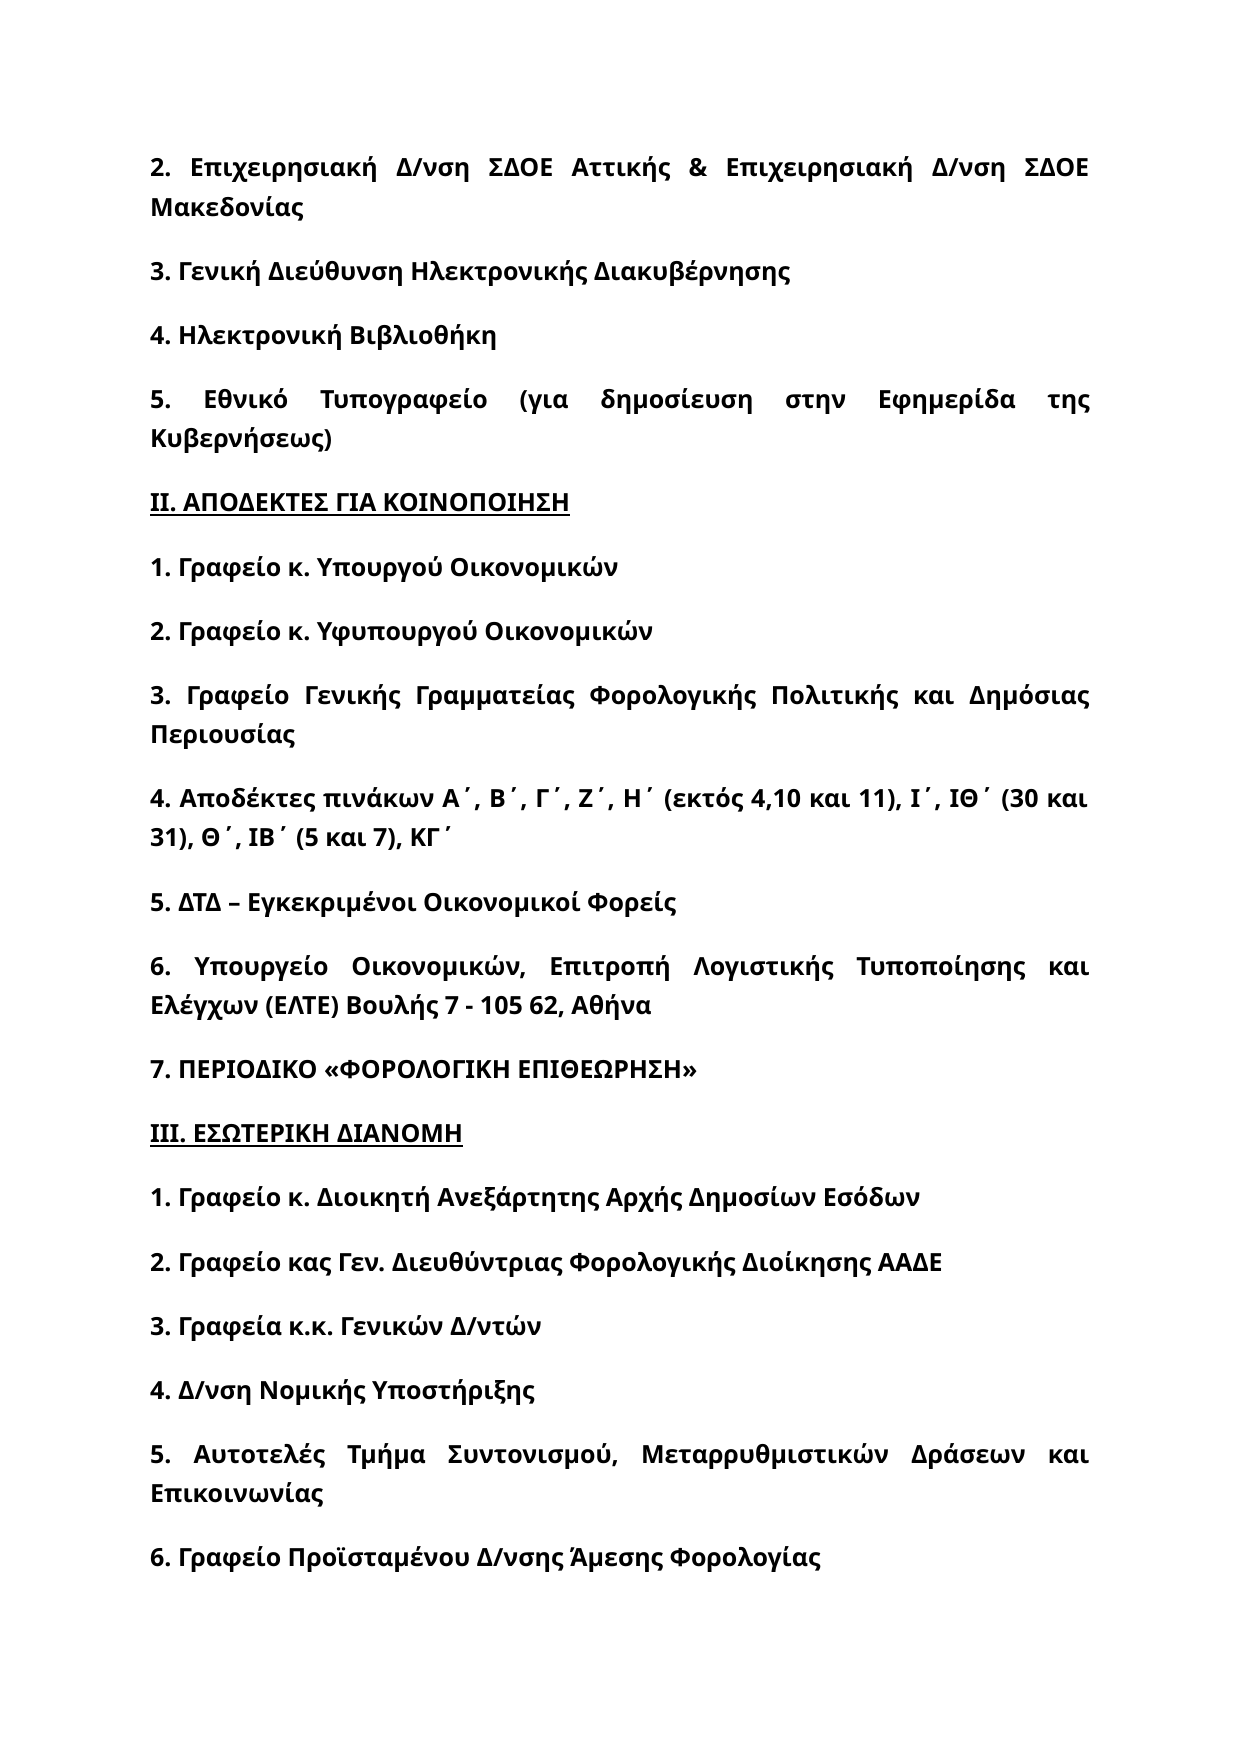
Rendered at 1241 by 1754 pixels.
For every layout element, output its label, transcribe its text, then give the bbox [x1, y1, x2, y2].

text 2. Γραφείο κ. Υφυπουργού Οικονομικών [150, 613, 1090, 647]
text ΙΙΙ. ΕΣΩΤΕΡΙΚΗ ΔΙΑΝΟΜΗ [150, 1116, 1090, 1150]
text 3. Γραφεία κ.κ. Γενικών Δ/ντών [150, 1308, 1090, 1342]
text 4. Δ/νση Νομικής Υποστήριξης [150, 1372, 1090, 1407]
text 6. Γραφείο Προϊσταμένου Δ/νσης Άμεσης Φορολογίας [150, 1540, 1090, 1574]
text 1. Γραφείο κ. Υπουργού Οικονομικών [150, 549, 1090, 583]
text 5. Αυτοτελές Τμήμα Συντονισμού, Μεταρρυθμιστικών Δράσεων και Επικοινωνίας [150, 1437, 1090, 1510]
text 4. Ηλεκτρονική Βιβλιοθήκη [150, 317, 1090, 352]
text 7. ΠΕΡΙΟΔΙΚΟ «ΦΟΡΟΛΟΓΙΚΗ ΕΠΙΘΕΩΡΗΣΗ» [150, 1052, 1090, 1086]
text 6. Υπουργείο Οικονομικών, Επιτροπή Λογιστικής Τυποποίησης και Ελέγχων (ΕΛΤΕ) Βουλής 7 - 105 62, Αθήνα [150, 948, 1090, 1022]
text 5. ΔΤΔ – Εγκεκριμένοι Οικονομικοί Φορείς [150, 884, 1090, 918]
text 3. Γενική Διεύθυνση Ηλεκτρονικής Διακυβέρνησης [150, 253, 1090, 287]
text 5. Εθνικό Τυπογραφείο (για δημοσίευση στην Εφημερίδα της Κυβερνήσεως) [150, 382, 1090, 455]
text 1. Γραφείο κ. Διοικητή Ανεξάρτητης Αρχής Δημοσίων Εσόδων [150, 1180, 1090, 1214]
text ΙΙ. ΑΠΟΔΕΚΤΕΣ ΓΙΑ ΚΟΙΝΟΠΟΙΗΣΗ [150, 485, 1090, 519]
text 2. Επιχειρησιακή Δ/νση ΣΔΟΕ Αττικής & Επιχειρησιακή Δ/νση ΣΔΟΕ Μακεδονίας [150, 150, 1090, 223]
text 2. Γραφείο κας Γεν. Διευθύντριας Φορολογικής Διοίκησης ΑΑΔΕ [150, 1244, 1090, 1278]
text 4. Αποδέκτες πινάκων Α΄, Β΄, Γ΄, Ζ΄, Η΄ (εκτός 4,10 και 11), Ι΄, ΙΘ΄ (30 και 31), Θ΄, ΙΒ΄ (5 και 7), ΚΓ΄ [150, 781, 1090, 854]
text 3. Γραφείο Γενικής Γραμματείας Φορολογικής Πολιτικής και Δημόσιας Περιουσίας [150, 677, 1090, 751]
